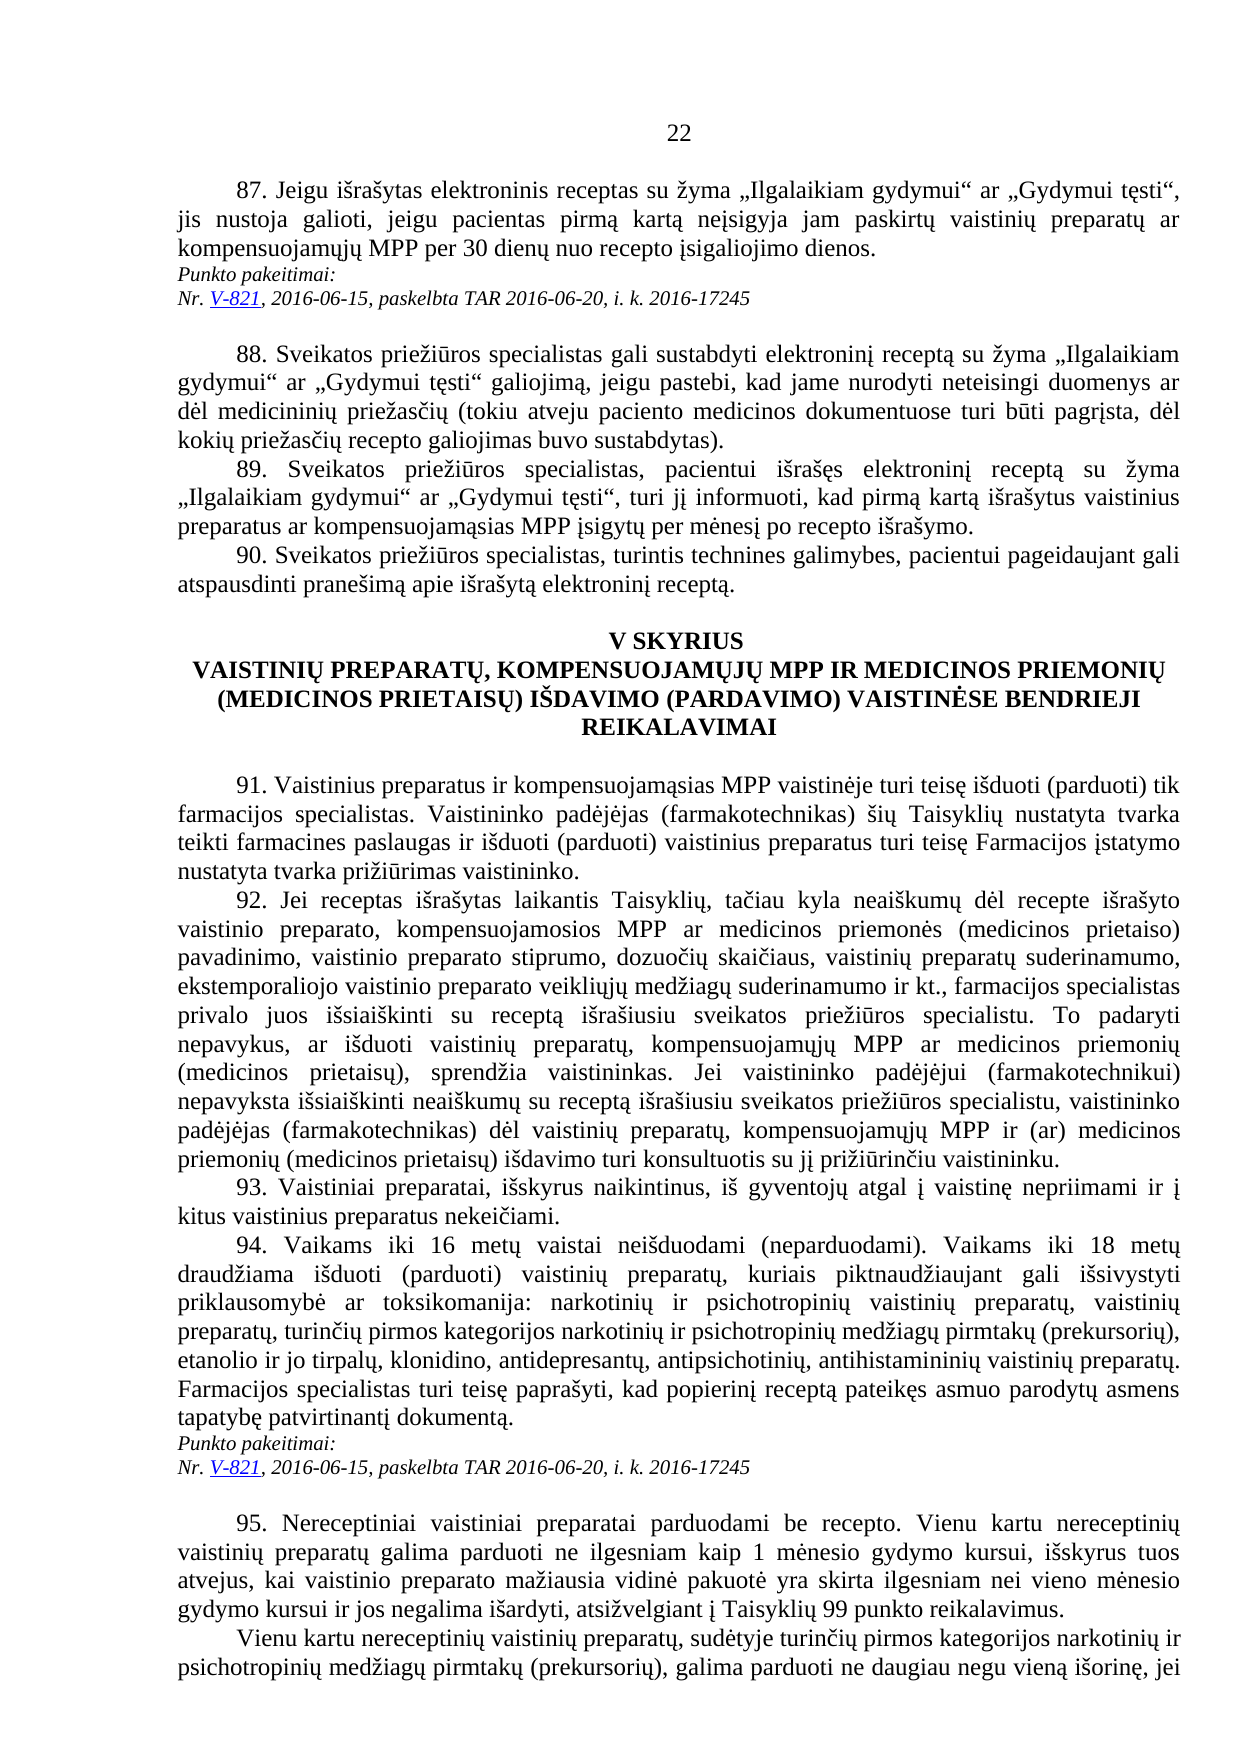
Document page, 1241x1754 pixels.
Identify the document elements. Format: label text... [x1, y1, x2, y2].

text 92. Jei receptas išrašytas laikantis Taisyklių, tačiau kyla neaiškumų dėl recepte išrašyto vaistinio preparato, kompensuojamosios MPP ar medicinos priemonės (medicinos prietaiso) pavadinimo, vaistinio preparato stiprumo, dozuočių skaičiaus, vaistinių preparatų suderinamumo, ekstemporaliojo vaistinio preparato veikliųjų medžiagų suderinamumo ir kt., farmacijos specialistas privalo juos išsiaiškinti su receptą išrašiusiu sveikatos priežiūros specialistu. To padaryti nepavykus, ar išduoti vaistinių preparatų, kompensuojamųjų MPP ar medicinos priemonių (medicinos prietaisų), sprendžia vaistininkas. Jei vaistininko padėjėjui (farmakotechnikui) nepavyksta išsiaiškinti neaiškumų su receptą išrašiusiu sveikatos priežiūros specialistu, vaistininko padėjėjas (farmakotechnikas) dėl vaistinių preparatų, kompensuojamųjų MPP ir (ar) medicinos priemonių (medicinos prietaisų) išdavimo turi konsultuotis su jį prižiūrinčiu vaistininku. [177, 885, 1181, 1172]
text Punkto pakeitimai: [177, 1431, 1181, 1455]
text VAISTINIŲ PREPARATŲ, KOMPENSUOJAMŲJŲ MPP IR MEDICINOS PRIEMONIŲ (MEDICINOS PRIETAISŲ) IŠDAVIMO (PARDAVIMO) VAISTINĖSE BENDRIEJI REIKALAVIMAI [177, 655, 1181, 741]
text Nr. V-821, 2016-06-15, paskelbta TAR 2016-06-20, i. k. 2016-17245 [177, 286, 1181, 310]
text Vienu kartu nereceptinių vaistinių preparatų, sudėtyje turinčių pirmos kategorijos narkotinių ir psichotropinių medžiagų pirmtakų (prekursorių), galima parduoti ne daugiau negu vieną išorinę, jei [177, 1623, 1181, 1681]
text 87. Jeigu išrašytas elektroninis receptas su žyma „Ilgalaikiam gydymui“ ar „Gydymui tęsti“, jis nustoja galioti, jeigu pacientas pirmą kartą neįsigyja jam paskirtų vaistinių preparatų ar kompensuojamųjų MPP per 30 dienų nuo recepto įsigaliojimo dienos. [177, 176, 1181, 262]
text 91. Vaistinius preparatus ir kompensuojamąsias MPP vaistinėje turi teisę išduoti (parduoti) tik farmacijos specialistas. Vaistininko padėjėjas (farmakotechnikas) šių Taisyklių nustatyta tvarka teikti farmacines paslaugas ir išduoti (parduoti) vaistinius preparatus turi teisę Farmacijos įstatymo nustatyta tvarka prižiūrimas vaistininko. [177, 770, 1181, 885]
text Nr. V-821, 2016-06-15, paskelbta TAR 2016-06-20, i. k. 2016-17245 [177, 1455, 1181, 1479]
text 88. Sveikatos priežiūros specialistas gali sustabdyti elektroninį receptą su žyma „Ilgalaikiam gydymui“ ar „Gydymui tęsti“ galiojimą, jeigu pastebi, kad jame nurodyti neteisingi duomenys ar dėl medicininių priežasčių (tokiu atveju paciento medicinos dokumentuose turi būti pagrįsta, dėl kokių priežasčių recepto galiojimas buvo sustabdytas). [177, 339, 1181, 454]
text 94. Vaikams iki 16 metų vaistai neišduodami (neparduodami). Vaikams iki 18 metų draudžiama išduoti (parduoti) vaistinių preparatų, kuriais piktnaudžiaujant gali išsivystyti priklausomybė ar toksikomanija: narkotinių ir psichotropinių vaistinių preparatų, vaistinių preparatų, turinčių pirmos kategorijos narkotinių ir psichotropinių medžiagų pirmtakų (prekursorių), etanolio ir jo tirpalų, klonidino, antidepresantų, antipsichotinių, antihistamininių vaistinių preparatų. Farmacijos specialistas turi teisę paprašyti, kad popierinį receptą pateikęs asmuo parodytų asmens tapatybę patvirtinantį dokumentą. [177, 1230, 1181, 1431]
text 93. Vaistiniai preparatai, išskyrus naikintinus, iš gyventojų atgal į vaistinę nepriimami ir į kitus vaistinius preparatus nekeičiami. [177, 1172, 1181, 1230]
text Punkto pakeitimai: [177, 262, 1181, 286]
text 90. Sveikatos priežiūros specialistas, turintis technines galimybes, pacientui pageidaujant gali atspausdinti pranešimą apie išrašytą elektroninį receptą. [177, 540, 1181, 597]
text V SKYRIUS [177, 626, 1181, 655]
text 89. Sveikatos priežiūros specialistas, pacientui išrašęs elektroninį receptą su žyma „Ilgalaikiam gydymui“ ar „Gydymui tęsti“, turi jį informuoti, kad pirmą kartą išrašytus vaistinius preparatus ar kompensuojamąsias MPP įsigytų per mėnesį po recepto išrašymo. [177, 454, 1181, 540]
text 95. Nereceptiniai vaistiniai preparatai parduodami be recepto. Vienu kartu nereceptinių vaistinių preparatų galima parduoti ne ilgesniam kaip 1 mėnesio gydymo kursui, išskyrus tuos atvejus, kai vaistinio preparato mažiausia vidinė pakuotė yra skirta ilgesniam nei vieno mėnesio gydymo kursui ir jos negalima išardyti, atsižvelgiant į Taisyklių 99 punkto reikalavimus. [177, 1508, 1181, 1623]
